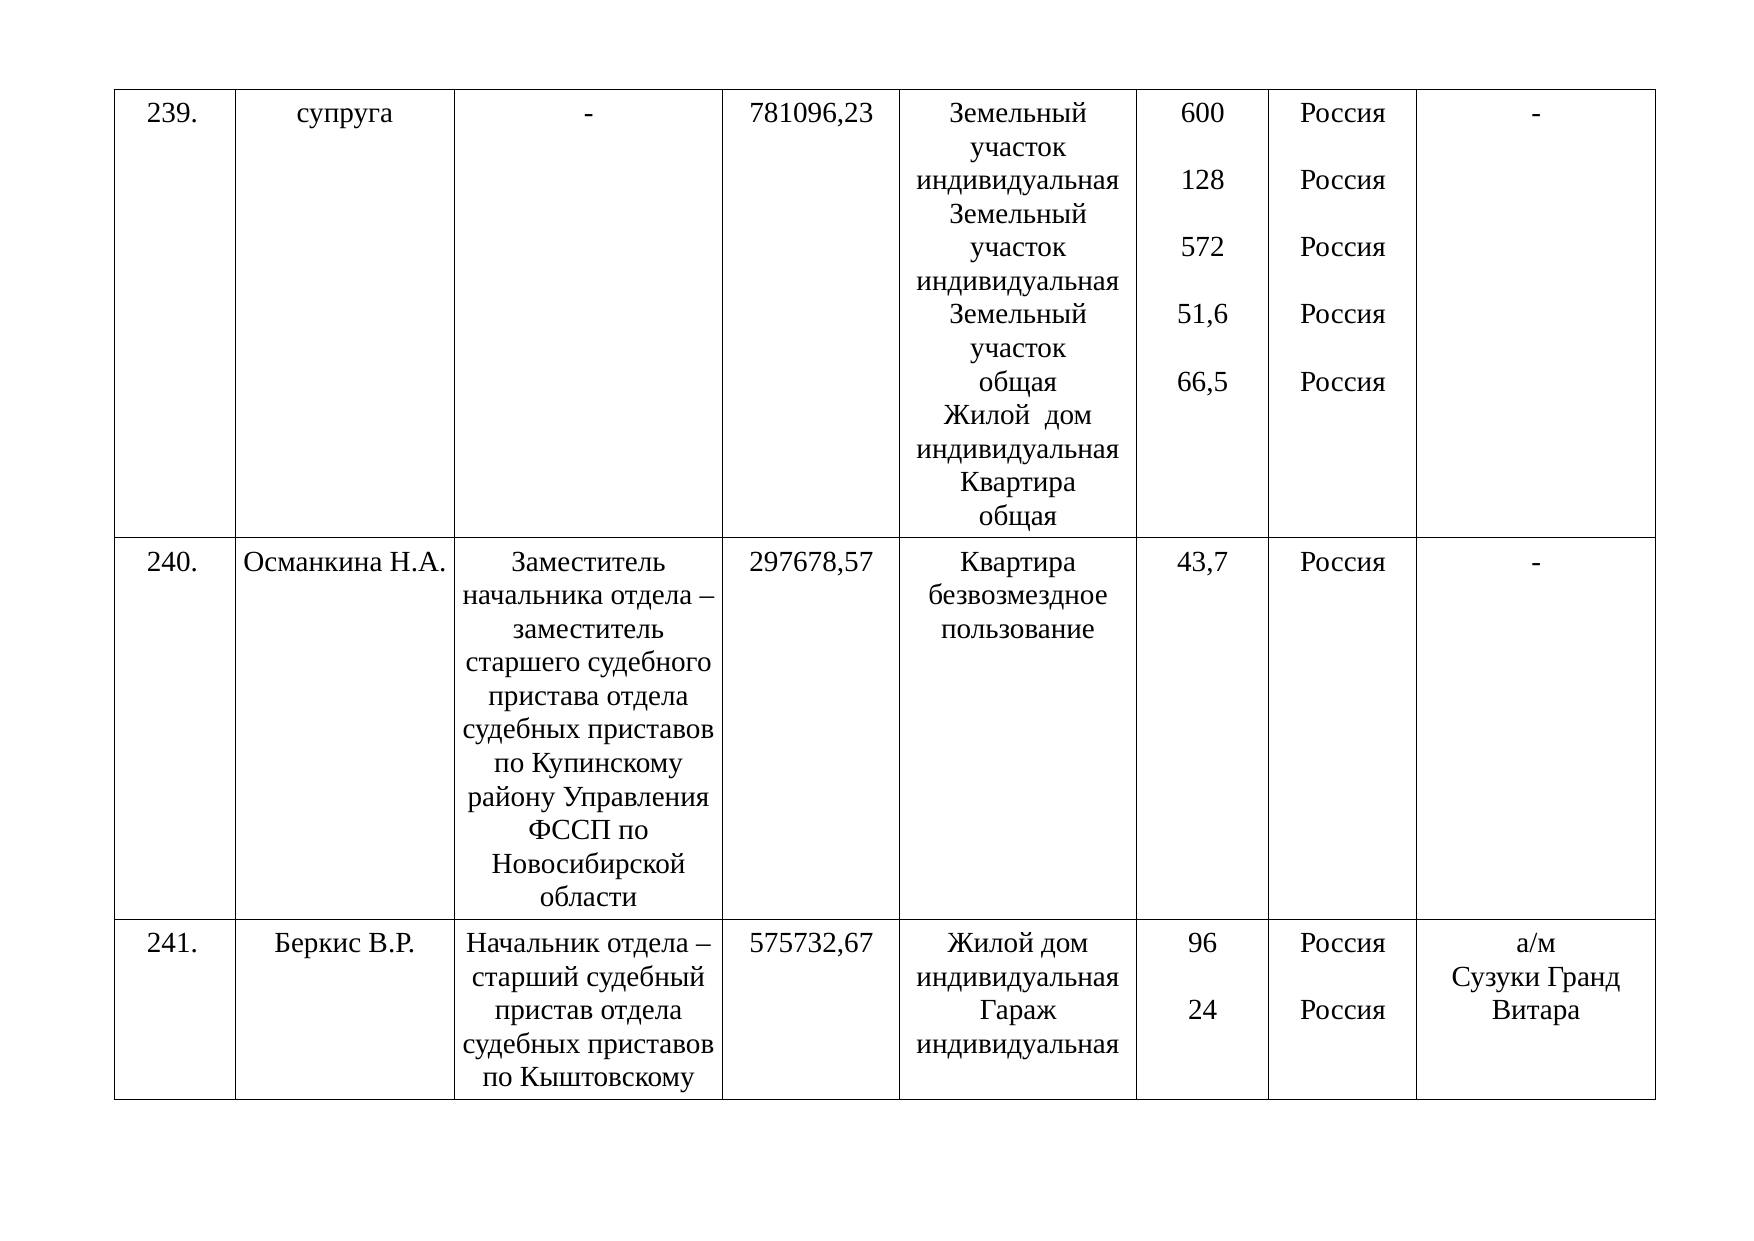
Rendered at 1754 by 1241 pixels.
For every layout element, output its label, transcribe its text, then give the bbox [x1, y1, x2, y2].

table_cell 96 24 [1137, 920, 1268, 1099]
table_cell Заместитель начальника отдела – заместитель старшего судебного пристава отдела судебных приставов по Купинскому району Управления ФССП по Новосибирской области [455, 538, 722, 919]
table_cell - [455, 90, 722, 537]
table_cell 781096,23 [723, 90, 899, 537]
table_cell а/м Сузуки Гранд Витара [1417, 920, 1655, 1099]
table_cell Османкина Н.А. [236, 538, 454, 919]
table_cell Россия [1269, 538, 1416, 919]
table_cell - [1417, 538, 1655, 919]
table_cell 575732,67 [723, 920, 899, 1099]
table_cell [115, 90, 235, 537]
table_cell Земельный участок индивидуальная Земельный участок индивидуальная Земельный участок общая Жилой дом индивидуальная Квартира общая [900, 90, 1136, 537]
table_cell 600 128 572 51,6 66,5 [1137, 90, 1268, 537]
table_cell супруга [236, 90, 454, 537]
table_cell 297678,57 [723, 538, 899, 919]
table_cell [115, 920, 235, 1099]
table_cell Начальник отдела – старший судебный пристав отдела судебных приставов по Кыштовскому [455, 920, 722, 1099]
table_cell Россия Россия Россия Россия Россия [1269, 90, 1416, 537]
table_cell Беркис В.Р. [236, 920, 454, 1099]
table_cell Россия Россия [1269, 920, 1416, 1099]
table_cell Жилой дом индивидуальная Гараж индивидуальная [900, 920, 1136, 1099]
table_cell - [1417, 90, 1655, 537]
table_cell Квартира безвозмездное пользование [900, 538, 1136, 919]
table_cell [115, 538, 235, 919]
table_cell 43,7 [1137, 538, 1268, 919]
